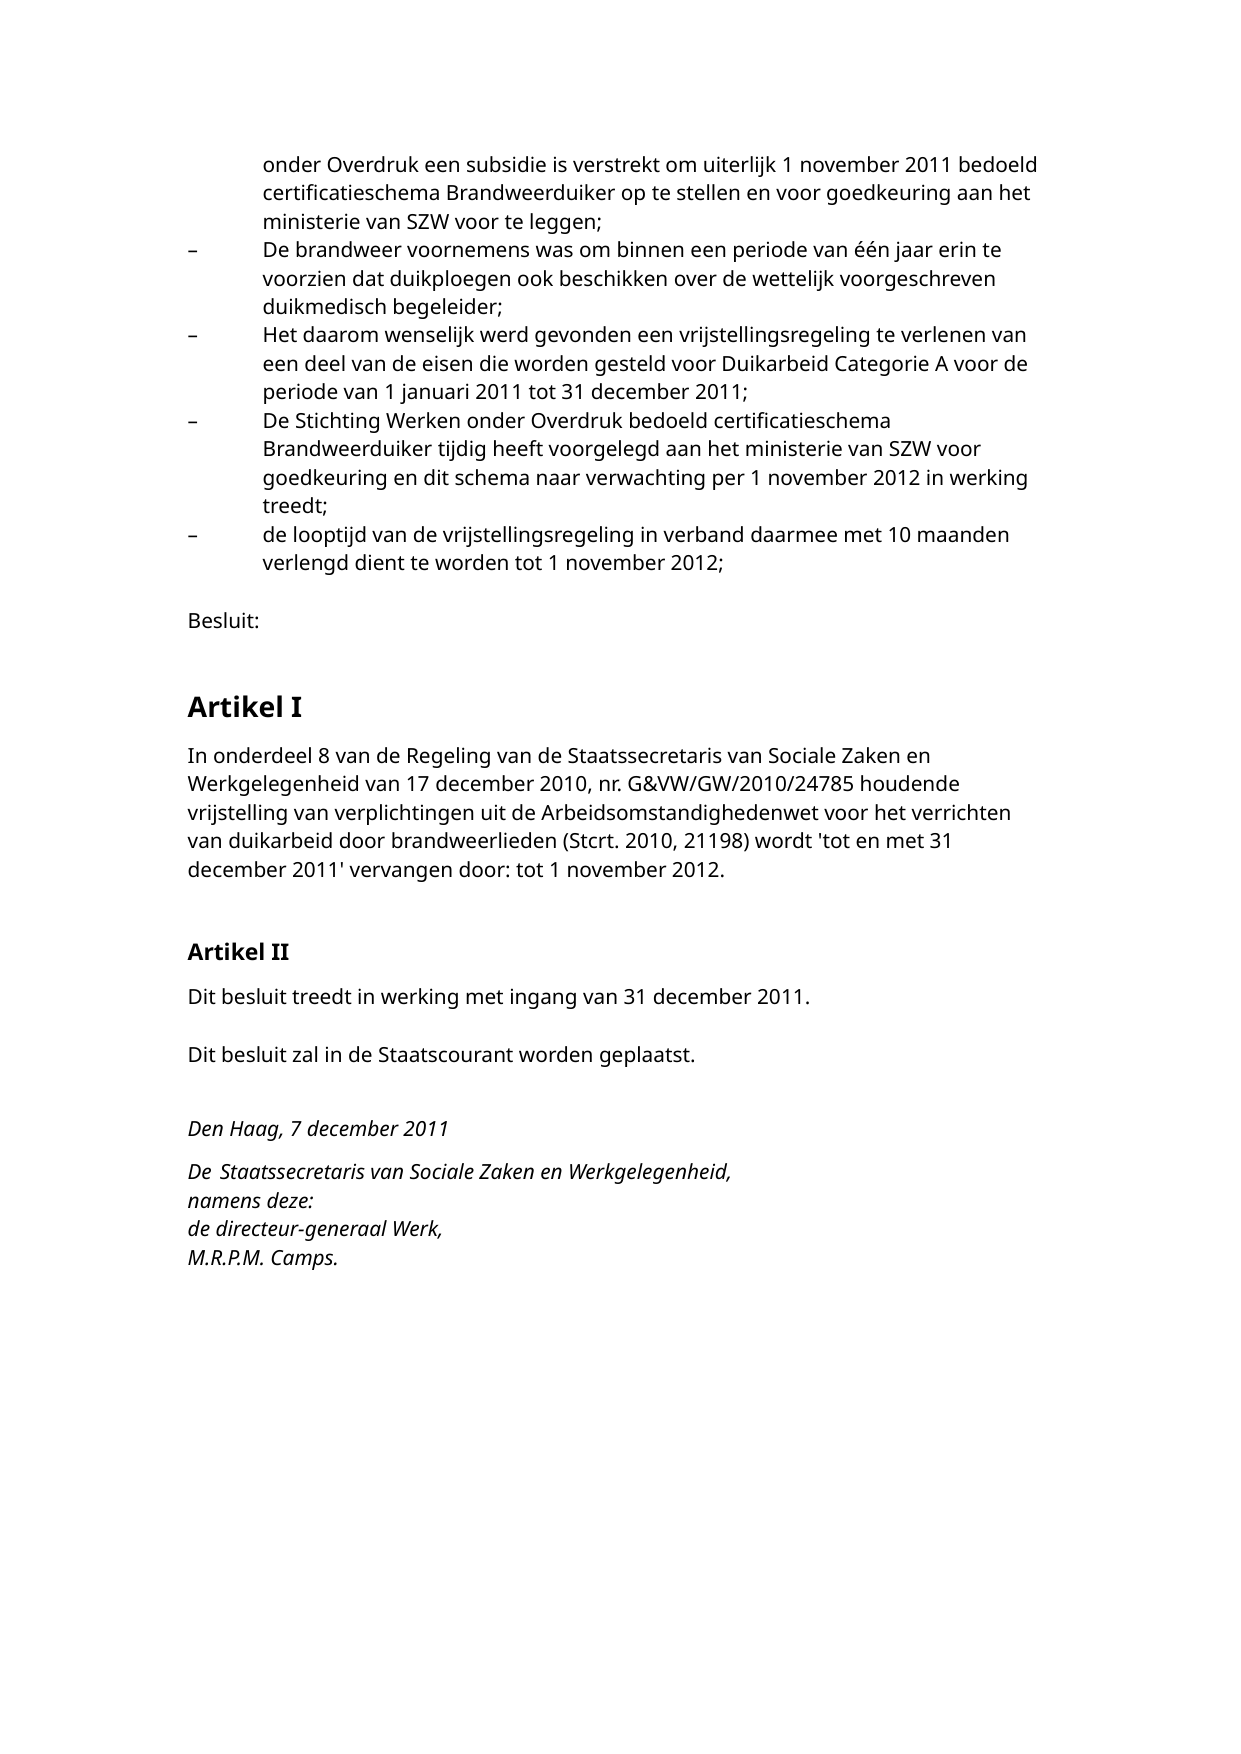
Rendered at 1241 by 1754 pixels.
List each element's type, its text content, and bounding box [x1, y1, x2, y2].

list De Stichting Werken onder Overdruk bedoeld certificatieschema Brandweerduiker tijdig heeft voorgelegd aan het ministerie van SZW voor goedkeuring en dit schema naar verwachting per 1 november 2012 in werking treedt; [187, 406, 1053, 520]
text Besluit: [187, 607, 1053, 635]
text Den Haag, 7 december 2011 [187, 1114, 1053, 1142]
list De brandweer voornemens was om binnen een periode van één jaar erin te voorzien dat duikploegen ook beschikken over de wettelijk voorgeschreven duikmedisch begeleider; [187, 235, 1053, 321]
subtitle Artikel I [187, 687, 1053, 726]
text de directeur-generaal Werk, [187, 1214, 1053, 1243]
text In onderdeel 8 van de Regeling van de Staatssecretaris van Sociale Zaken en Werkgelegenheid van 17 december 2010, nr. G&VW/GW/2010/24785 houdende vrijstelling van verplichtingen uit de Arbeidsomstandighedenwet voor het verrichten van duikarbeid door brandweerlieden (Stcrt. 2010, 21198) wordt 'tot en met 31 december 2011' vervangen door: tot 1 november 2012. [187, 741, 1053, 883]
text namens deze: [187, 1186, 1053, 1214]
text Dit besluit zal in de Staatscourant worden geplaatst. [187, 1041, 1053, 1069]
list Het daarom wenselijk werd gevonden een vrijstellingsregeling te verlenen van een deel van de eisen die worden gesteld voor Duikarbeid Categorie A voor de periode van 1 januari 2011 tot 31 december 2011; [187, 321, 1053, 406]
text Dit besluit treedt in werking met ingang van 31 december 2011. [187, 982, 1053, 1011]
text De Staatssecretaris van Sociale Zaken en Werkgelegenheid, [187, 1157, 1053, 1186]
subtitle Artikel II [187, 936, 1053, 967]
list de looptijd van de vrijstellingsregeling in verband daarmee met 10 maanden verlengd dient te worden tot 1 november 2012; [187, 520, 1053, 577]
list onder Overdruk een subsidie is verstrekt om uiterlijk 1 november 2011 bedoeld certificatieschema Brandweerduiker op te stellen en voor goedkeuring aan het ministerie van SZW voor te leggen; [187, 150, 1053, 235]
text M.R.P.M. Camps. [187, 1243, 1053, 1271]
